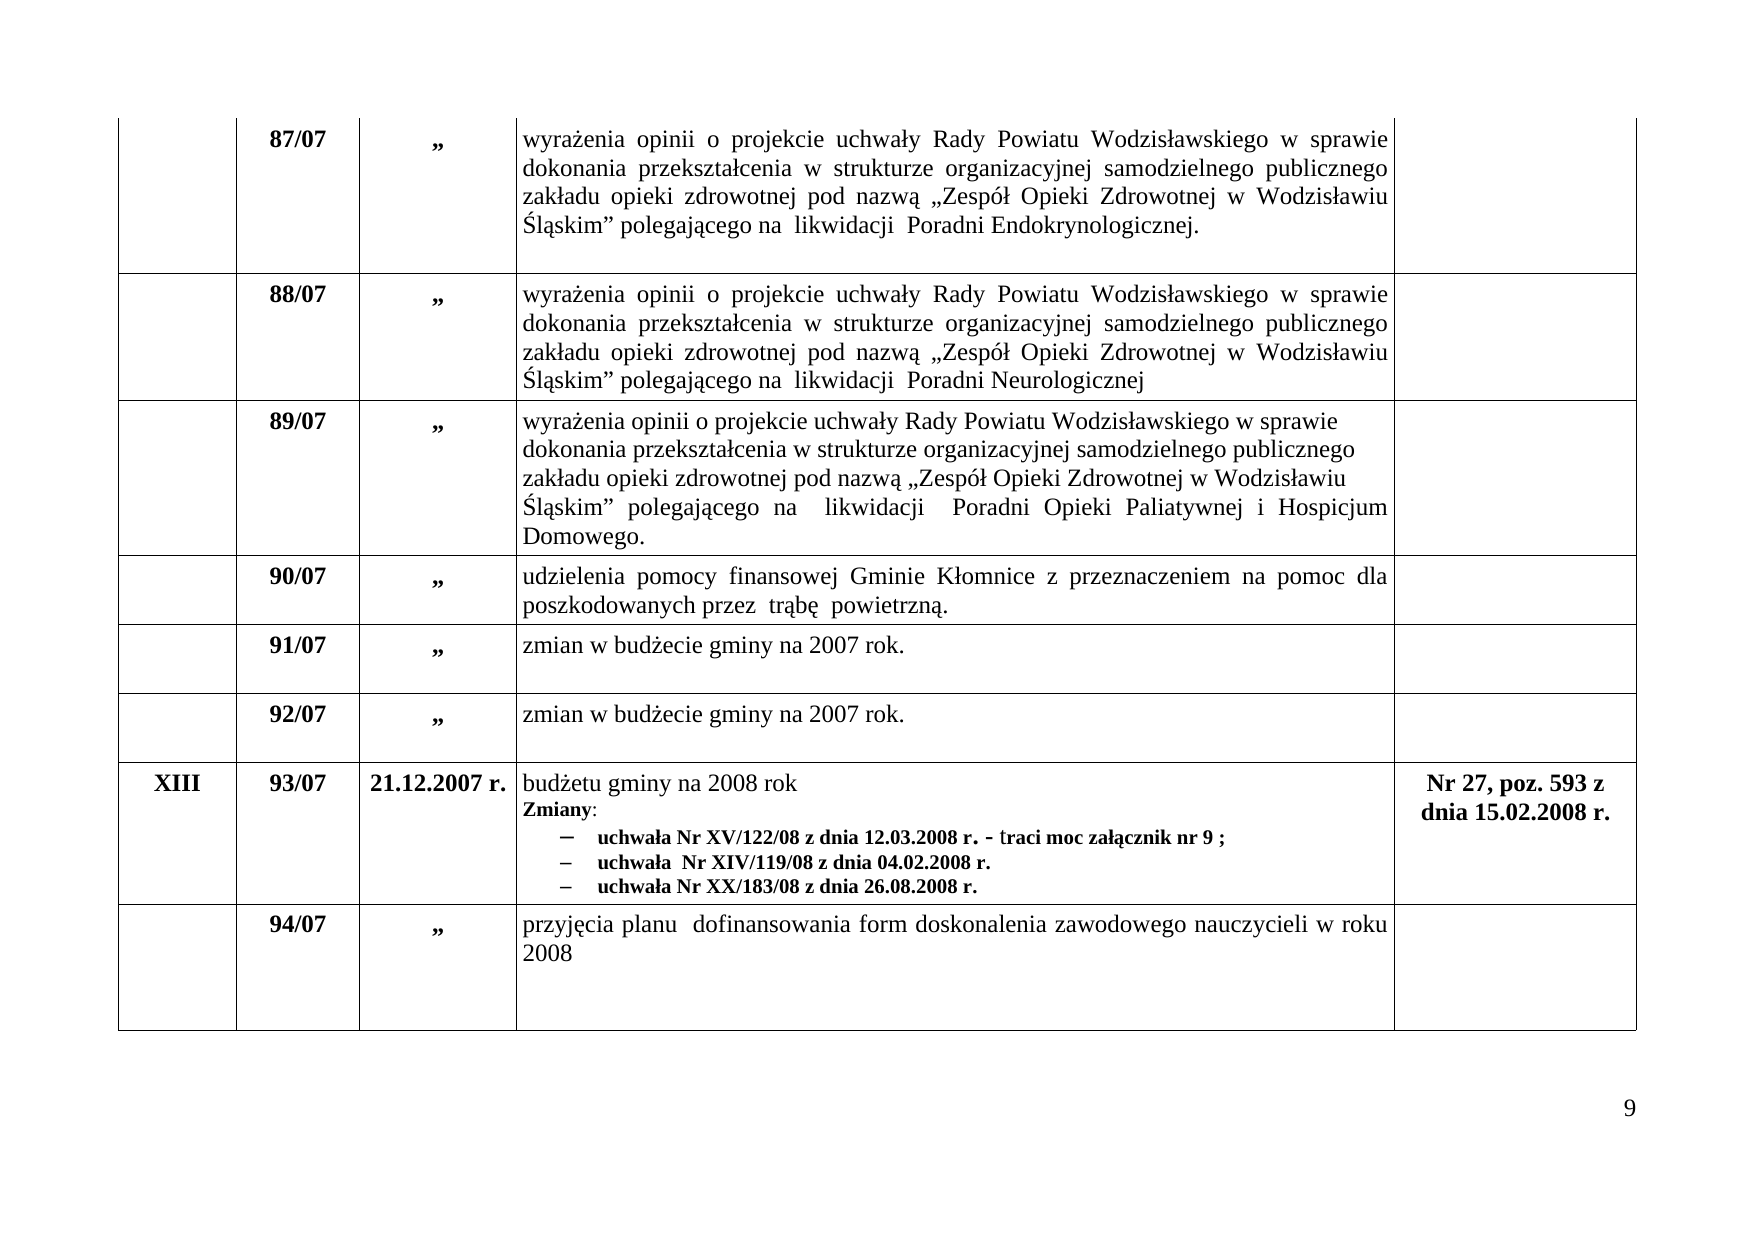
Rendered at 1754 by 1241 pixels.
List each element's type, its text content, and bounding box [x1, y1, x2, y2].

table_cell budżetu gminy na 2008 rok Zmiany: uchwała Nr XV/122/08 z dnia 12.03.2008 r. - traci moc załącznik nr 9 ; uchwała Nr XIV/119/08 z dnia 04.02.2008 r. uchwała Nr XX/183/08 z dnia 26.08.2008 r. [517, 763, 1394, 904]
table_cell [119, 401, 236, 555]
table_cell 89/07 [237, 401, 359, 555]
table_cell wyrażenia opinii o projekcie uchwały Rady Powiatu Wodzisławskiego w sprawie dokonania przekształcenia w strukturze organizacyjnej samodzielnego publicznego zakładu opieki zdrowotnej pod nazwą „Zespół Opieki Zdrowotnej w Wodzisławiu Śląskim” polegającego na likwidacji Poradni Neurologicznej [517, 274, 1394, 400]
table_cell 88/07 [237, 274, 359, 400]
table_cell „ [360, 694, 516, 762]
table_cell [119, 905, 236, 1030]
table_cell XIII [119, 763, 236, 904]
table_cell [119, 694, 236, 762]
table_cell „ [360, 556, 516, 624]
table_cell 94/07 [237, 905, 359, 1030]
table_cell udzielenia pomocy finansowej Gminie Kłomnice z przeznaczeniem na pomoc dla poszkodowanych przez trąbę powietrzną. [517, 556, 1394, 624]
table_cell [1395, 401, 1636, 555]
table_cell „ [360, 118, 516, 273]
table_cell 21.12.2007 r. [360, 763, 516, 904]
table_cell wyrażenia opinii o projekcie uchwały Rady Powiatu Wodzisławskiego w sprawie dokonania przekształcenia w strukturze organizacyjnej samodzielnego publicznego zakładu opieki zdrowotnej pod nazwą „Zespół Opieki Zdrowotnej w Wodzisławiu Śląskim” polegającego na likwidacji Poradni Endokrynologicznej. [517, 118, 1394, 273]
table_cell [1395, 274, 1636, 400]
table_cell „ [360, 625, 516, 693]
table_cell 92/07 [237, 694, 359, 762]
table_cell [119, 274, 236, 400]
table_cell [119, 118, 236, 273]
table_cell [1395, 905, 1636, 1030]
table_cell [119, 556, 236, 624]
table_cell zmian w budżecie gminy na 2007 rok. [517, 694, 1394, 762]
table_cell 87/07 [237, 118, 359, 273]
table_cell „ [360, 905, 516, 1030]
table_cell [1395, 118, 1636, 273]
table_cell [1395, 694, 1636, 762]
table_cell „ [360, 401, 516, 555]
table_cell [1395, 556, 1636, 624]
table_cell przyjęcia planu dofinansowania form doskonalenia zawodowego nauczycieli w roku 2008 [517, 905, 1394, 1030]
table_cell „ [360, 274, 516, 400]
table_cell 93/07 [237, 763, 359, 904]
table_cell 90/07 [237, 556, 359, 624]
table_cell [119, 625, 236, 693]
table_cell wyrażenia opinii o projekcie uchwały Rady Powiatu Wodzisławskiego w sprawie dokonania przekształcenia w strukturze organizacyjnej samodzielnego publicznego zakładu opieki zdrowotnej pod nazwą „Zespół Opieki Zdrowotnej w Wodzisławiu Śląskim” polegającego na likwidacji Poradni Opieki Paliatywnej i Hospicjum Domowego. [517, 401, 1394, 555]
table_cell Nr 27, poz. 593 z dnia 15.02.2008 r. [1395, 763, 1636, 904]
table_cell 91/07 [237, 625, 359, 693]
table_cell [1395, 625, 1636, 693]
table_cell zmian w budżecie gminy na 2007 rok. [517, 625, 1394, 693]
